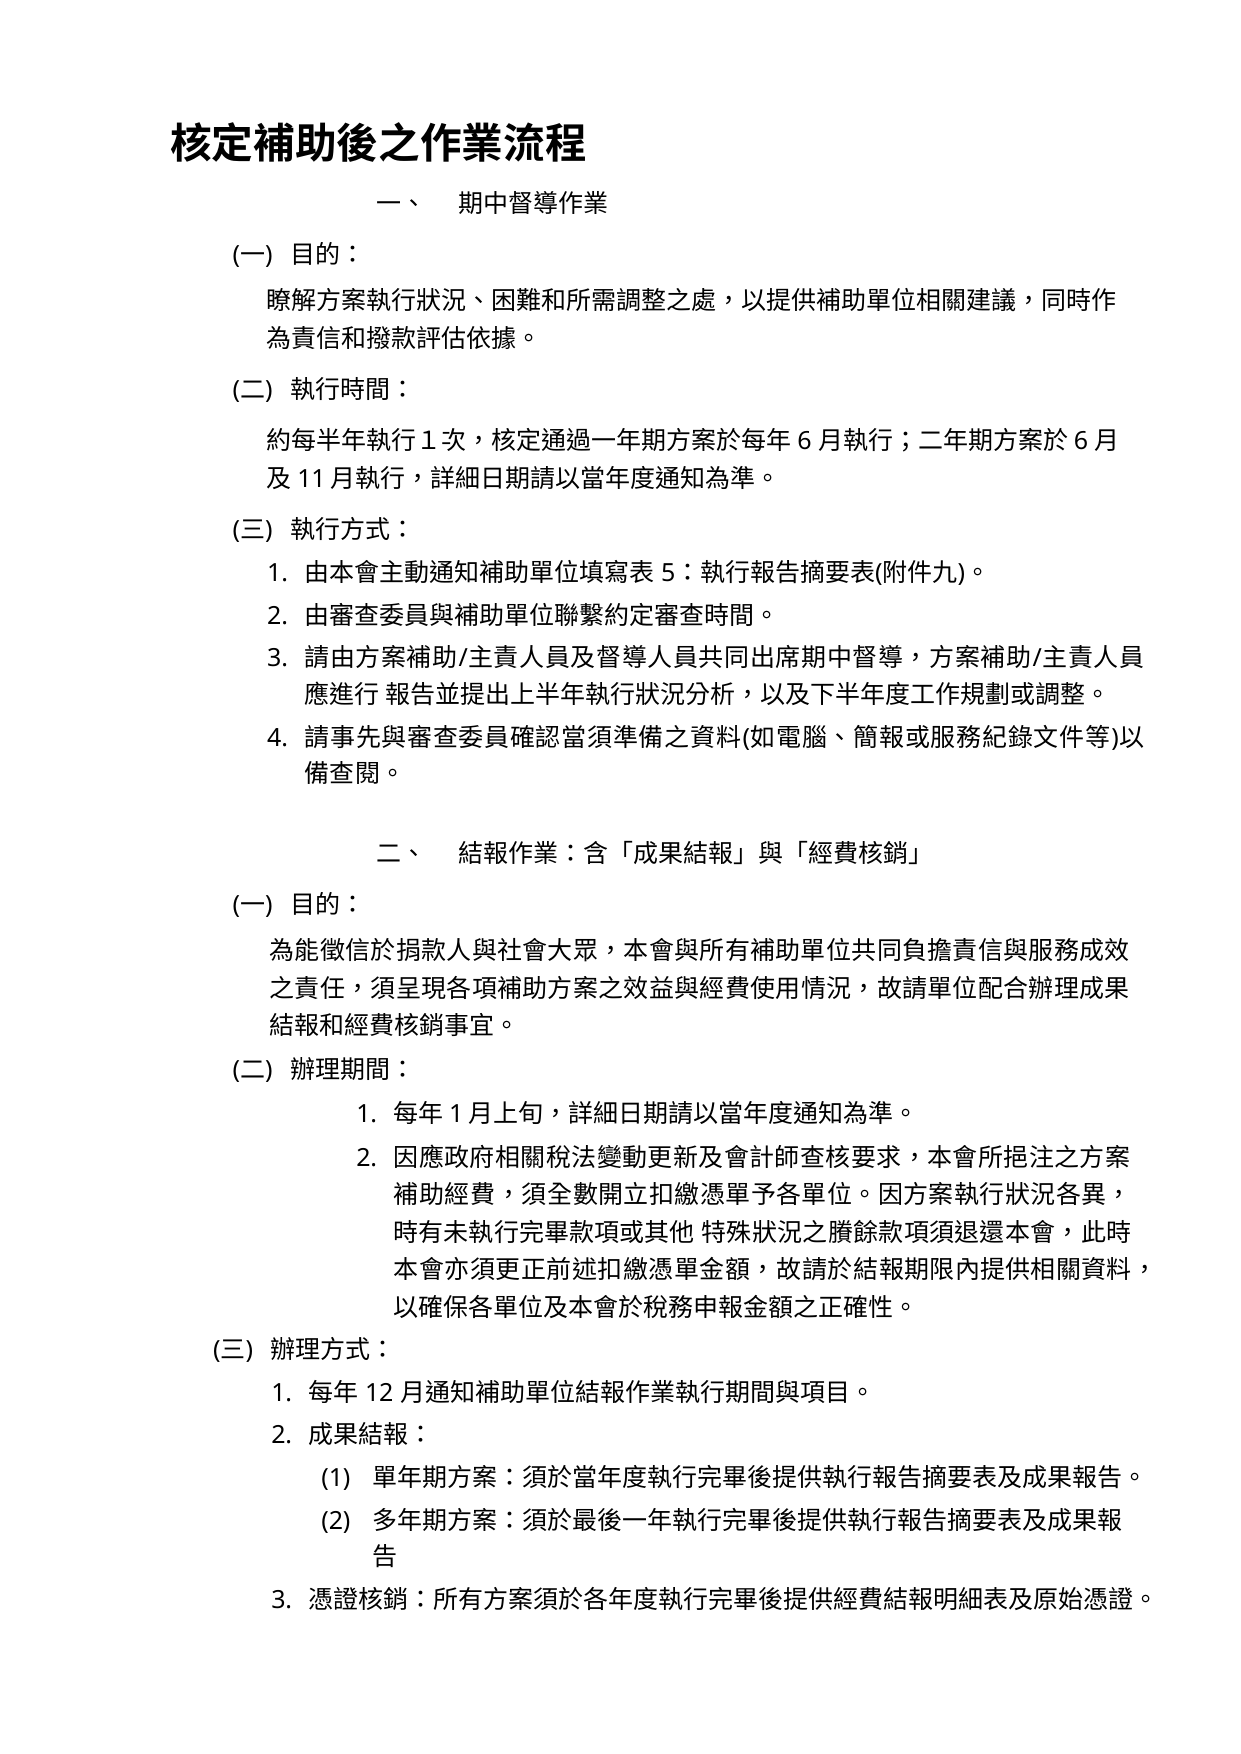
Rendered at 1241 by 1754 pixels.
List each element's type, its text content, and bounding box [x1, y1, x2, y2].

subtitle 核定補助後之作業流程 [170, 114, 1144, 169]
list 單年期方案：須於當年度執行完畢後提供執行報告摘要表及成果報告。 [321, 1457, 1144, 1494]
list 由審查委員與補助單位聯繫約定審查時間。 [267, 595, 1144, 631]
list 結報作業：含「成果結報」與「經費核銷」 [376, 833, 1144, 869]
list 辦理方式： [213, 1329, 1144, 1366]
list 每年 12 月通知補助單位結報作業執行期間與項目。 [271, 1372, 1144, 1408]
list 因應政府相關稅法變動更新及會計師查核要求，本會所挹注之方案補助經費，須全數開立扣繳憑單予各單位。因方案執行狀況各異，時有未執行完畢款項或其他 特殊狀況之賸餘款項須退還本會，此時本會亦須更正前述扣繳憑單金額，故請於結報期限內提供相關資料，以確保各單位及本會於稅務申報金額之正確性。 [356, 1136, 1133, 1324]
list 成果結報： [271, 1415, 1144, 1451]
list 由本會主動通知補助單位填寫表 5：執行報告摘要表(附件九)。 [267, 552, 1144, 588]
text 約每半年執行１次，核定通過一年期方案於每年 6 月執行；二年期方案於 6 月及 11月執行，詳細日期請以當年度通知為準。 [266, 419, 1134, 494]
list 辦理期間： [232, 1048, 1133, 1086]
list 憑證核銷：所有方案須於各年度執行完畢後提供經費結報明細表及原始憑證。 [271, 1579, 1144, 1615]
text 為能徵信於捐款人與社會大眾，本會與所有補助單位共同負擔責信與服務成效之責任，須呈現各項補助方案之效益與經費使用情況，故請單位配合辦理成果結報和經費核銷事宜。 [269, 929, 1133, 1042]
list 目的： [232, 234, 1132, 271]
list 請事先與審查委員確認當須準備之資料(如電腦、簡報或服務紀錄文件等)以備查閱。 [267, 717, 1144, 789]
list 多年期方案：須於最後一年執行完畢後提供執行報告摘要表及成果報告 [321, 1500, 1144, 1573]
list 期中督導作業 [376, 183, 1132, 219]
list 執行時間： [232, 368, 1134, 406]
list 每年1月上旬，詳細日期請以當年度通知為準。 [356, 1092, 1133, 1130]
list 請由方案補助/主責人員及督導人員共同出席期中督導，方案補助/主責人員應進行 報告並提出上半年執行狀況分析，以及下半年度工作規劃或調整。 [267, 638, 1144, 710]
list 目的： [232, 883, 1133, 921]
list 執行方式： [232, 508, 1134, 546]
text 瞭解方案執行狀況、困難和所需調整之處，以提供補助單位相關建議，同時作為責信和撥款評估依據。 [266, 280, 1132, 355]
